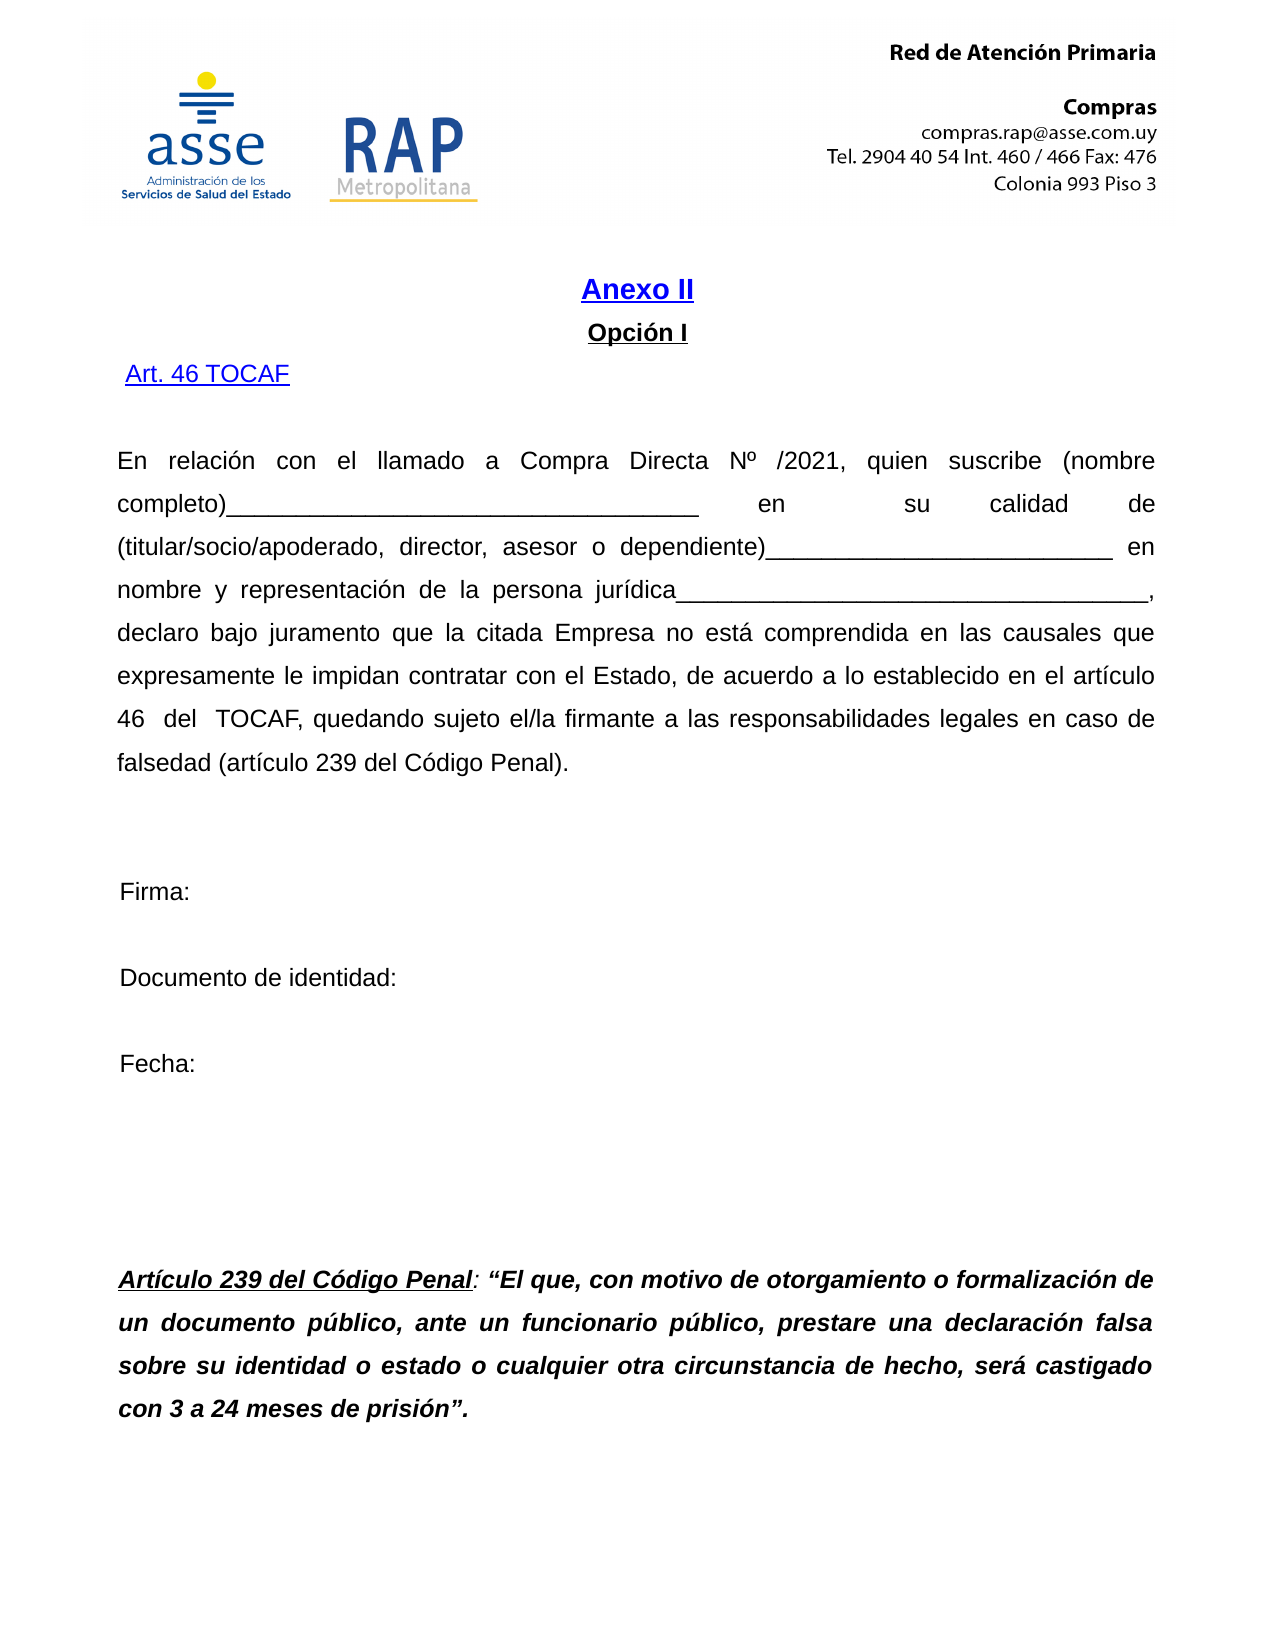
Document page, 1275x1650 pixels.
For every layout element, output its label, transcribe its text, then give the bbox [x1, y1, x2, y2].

text En relación con el llamado a Compra Directa Nº /2021, quien suscribe (nombre completo)__________________________________ en su calidad de (titular/socio/apoderado, director, asesor o dependiente)_________________________ en nombre y representación de la persona jurídica__________________________________, declaro bajo juramento que la citada Empresa no está comprendida en las causales que expresamente le impidan contratar con el Estado, de acuerdo a lo establecido en el artículo 46 del TOCAF, quedando sujeto el/la firmante a las responsabilidades legales en caso de falsedad (artículo 239 del Código Penal). [117, 446, 1157, 776]
text Opción I [118, 318, 1157, 347]
text Art. 46 TOCAF [118, 359, 1157, 388]
text Firma: [118, 877, 1157, 906]
text Fecha: [118, 1049, 1157, 1078]
text Artículo 239 del Código Penal: “El que, con motivo de otorgamiento o formalización de un documento público, ante un funcionario público, prestare una declaración falsa sobre su identidad o estado o cualquier otra circunstancia de hecho, será castigado con 3 a 24 meses de prisión”. [118, 1265, 1157, 1423]
text Anexo II [118, 272, 1157, 306]
picture [82, 17, 1177, 226]
text Documento de identidad: [118, 963, 1157, 992]
